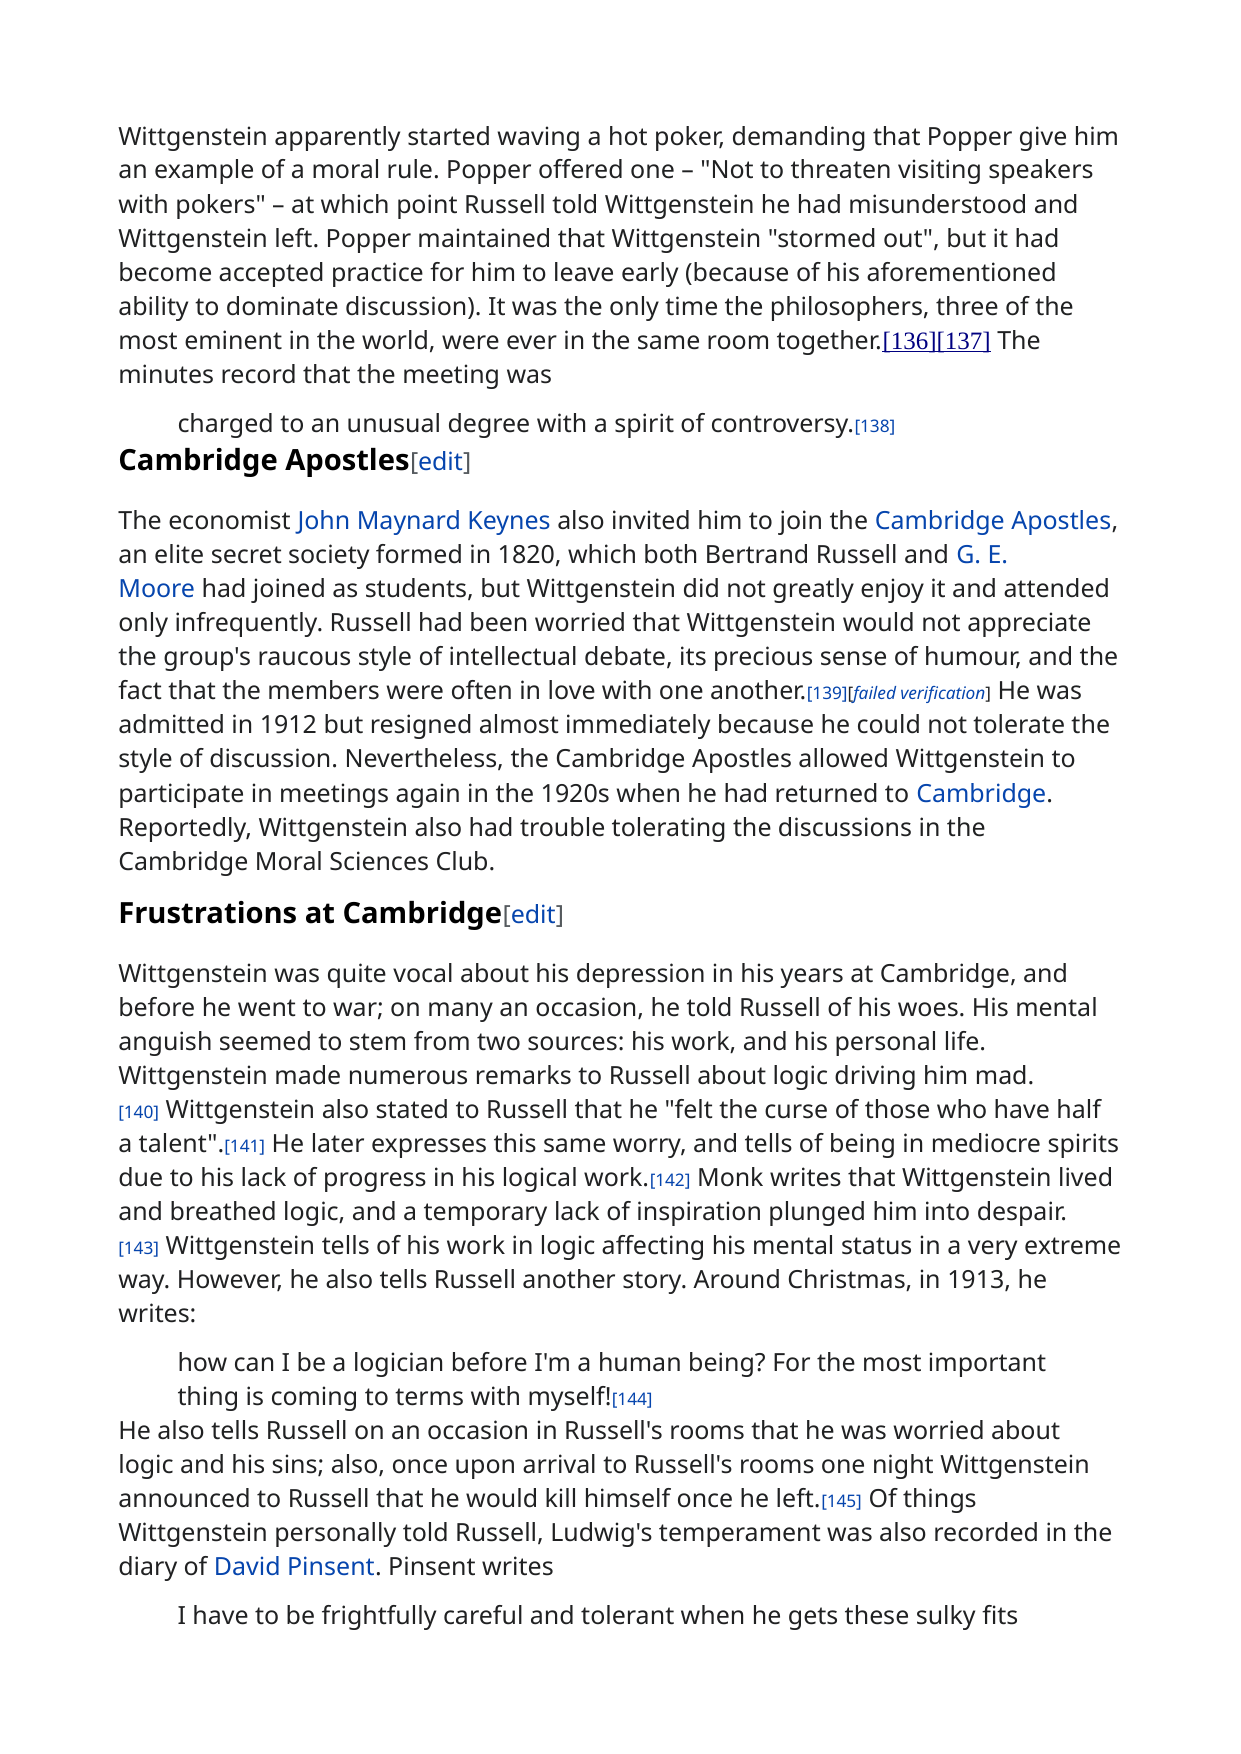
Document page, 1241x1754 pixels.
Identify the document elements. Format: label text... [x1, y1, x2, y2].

subtitle Cambridge Apostles[edit] [118, 439, 1122, 479]
text Wittgenstein apparently started waving a hot poker, demanding that Popper give him an example of a moral rule. Popper offered one – "Not to threaten visiting speakers with pokers" – at which point Russell told Wittgenstein he had misunderstood and Wittgenstein left. Popper maintained that Wittgenstein "stormed out", but it had become accepted practice for him to leave early (because of his aforementioned ability to dominate discussion). It was the only time the philosophers, three of the most eminent in the world, were ever in the same room together.[136][137] The minutes record that the meeting was [118, 118, 1122, 391]
subtitle Frustrations at Cambridge[edit] [118, 892, 1122, 932]
text He also tells Russell on an occasion in Russell's rooms that he was worried about logic and his sins; also, once upon arrival to Russell's rooms one night Wittgenstein announced to Russell that he would kill himself once he left.[145] Of things Wittgenstein personally told Russell, Ludwig's temperament was also recorded in the diary of David Pinsent. Pinsent writes [118, 1413, 1122, 1583]
text Wittgenstein was quite vocal about his depression in his years at Cambridge, and before he went to war; on many an occasion, he told Russell of his woes. His mental anguish seemed to stem from two sources: his work, and his personal life. Wittgenstein made numerous remarks to Russell about logic driving him mad.[140] Wittgenstein also stated to Russell that he "felt the curse of those who have half a talent".[141] He later expresses this same worry, and tells of being in mediocre spirits due to his lack of progress in his logical work.[142] Monk writes that Wittgenstein lived and breathed logic, and a temporary lack of inspiration plunged him into despair.[143] Wittgenstein tells of his work in logic affecting his mental status in a very extreme way. However, he also tells Russell another story. Around Christmas, in 1913, he writes: [118, 955, 1122, 1330]
text charged to an unusual degree with a spirit of controversy.[138] [177, 405, 1063, 439]
text The economist John Maynard Keynes also invited him to join the Cambridge Apostles, an elite secret society formed in 1820, which both Bertrand Russell and G. E. Moore had joined as students, but Wittgenstein did not greatly enjoy it and attended only infrequently. Russell had been worried that Wittgenstein would not appreciate the group's raucous style of intellectual debate, its precious sense of humour, and the fact that the members were often in love with one another.[139][failed verification] He was admitted in 1912 but resigned almost immediately because he could not tolerate the style of discussion. Nevertheless, the Cambridge Apostles allowed Wittgenstein to participate in meetings again in the 1920s when he had returned to Cambridge. Reportedly, Wittgenstein also had trouble tolerating the discussions in the Cambridge Moral Sciences Club. [118, 503, 1122, 877]
text I have to be frightfully careful and tolerant when he gets these sulky fits [177, 1598, 1063, 1632]
text how can I be a logician before I'm a human being? For the most important thing is coming to terms with myself![144] [177, 1345, 1063, 1413]
